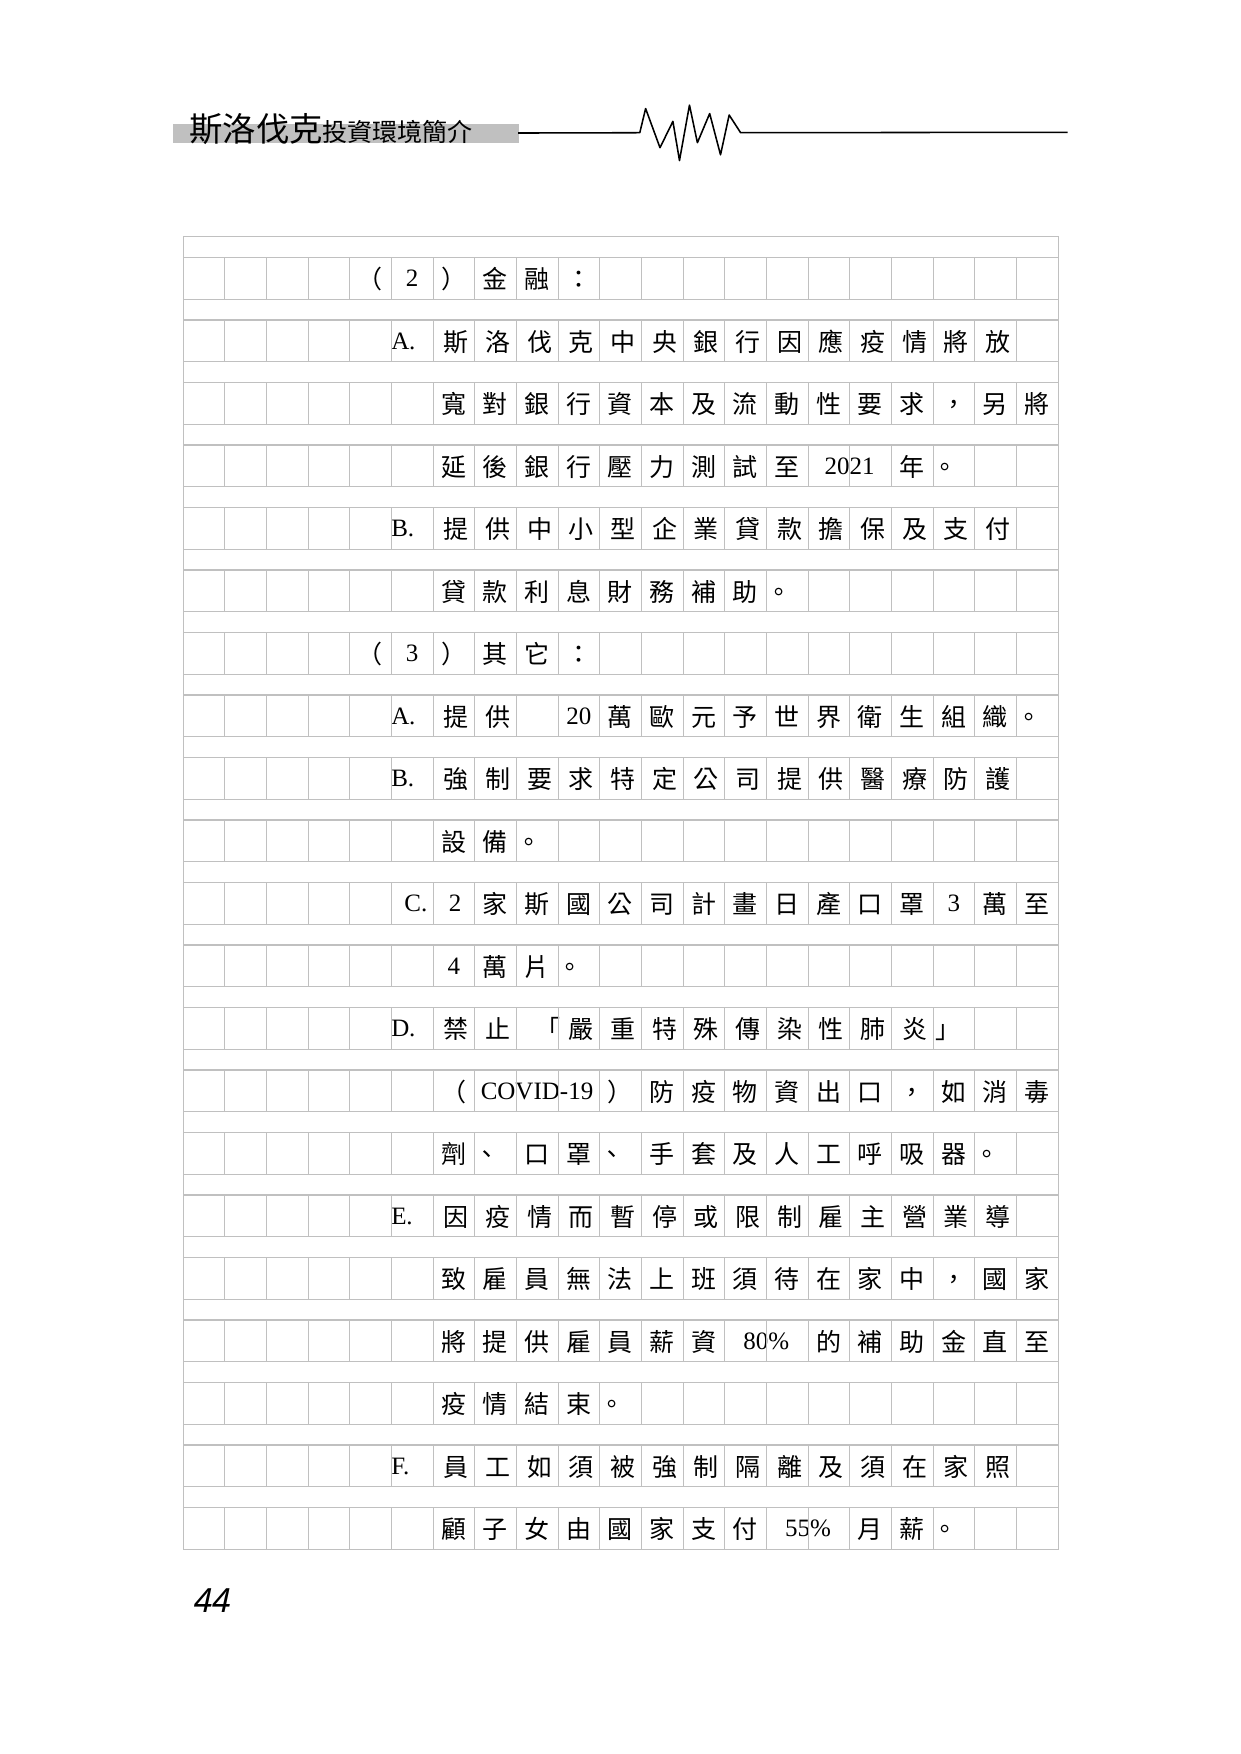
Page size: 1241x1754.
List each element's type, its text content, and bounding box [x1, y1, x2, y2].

text A. 斯洛伐克中央銀行因應疫情將放寬對銀行資本及流動性要求，另將延後銀行壓力測試至2021年。 [934, 446, 974, 486]
text E. 因疫情而暫停或限制雇主營業導致雇員無法上班須待在家中，國家將提供雇員薪資80%的補助金直至疫情結束。 [517, 1258, 558, 1299]
text [330, 633, 349, 674]
text 予 [725, 696, 766, 736]
text [642, 258, 683, 299]
text F. 員工如須被強制隔離及須在家照顧子女由國家支付55%月薪。 [600, 1446, 641, 1486]
text [355, 821, 391, 861]
text B. 提供中小型企業貸款擔保及支付貸款利息財務補助。 [355, 508, 391, 549]
text [684, 821, 724, 861]
text E. 因疫情而暫停或限制雇主營業導致雇員無法上班須待在家中，國家將提供雇員薪資80%的補助金直至疫情結束。 [1017, 1258, 1058, 1299]
text E. 因疫情而暫停或限制雇主營業導致雇員無法上班須待在家中，國家將提供雇員薪資80%的補助金直至疫情結束。 [684, 1321, 724, 1361]
text B. 提供中小型企業貸款擔保及支付貸款利息財務補助。 [850, 508, 891, 549]
text F. 員工如須被強制隔離及須在家照顧子女由國家支付55%月薪。 [850, 1508, 891, 1549]
text F. 員工如須被強制隔離及須在家照顧子女由國家支付55%月薪。 [767, 1446, 808, 1486]
text 計 [684, 883, 724, 924]
text 產 [809, 883, 849, 924]
text A. 斯洛伐克中央銀行因應疫情將放寬對銀行資本及流動性要求，另將延後銀行壓力測試至2021年。 [559, 321, 599, 361]
text E. 因疫情而暫停或限制雇主營業導致雇員無法上班須待在家中，國家將提供雇員薪資80%的補助金直至疫情結束。 [475, 1383, 516, 1424]
text D. 禁止「嚴重特殊傳染性肺炎」（COVID-19）防疫物資出口，如消毒劑、口罩、手套及人工呼吸器。 [355, 1008, 391, 1049]
text [767, 821, 808, 861]
text B. 提供中小型企業貸款擔保及支付貸款利息財務補助。 [1017, 571, 1058, 611]
text 供 [475, 696, 516, 736]
text [330, 258, 349, 299]
text E. 因疫情而暫停或限制雇主營業導致雇員無法上班須待在家中，國家將提供雇員薪資80%的補助金直至疫情結束。 [975, 1196, 1016, 1236]
text [975, 946, 1016, 986]
text [850, 633, 891, 674]
text 界 [809, 696, 849, 736]
text F. 員工如須被強制隔離及須在家照顧子女由國家支付55%月薪。 [559, 1446, 599, 1486]
text 公 [684, 758, 724, 799]
text E. 因疫情而暫停或限制雇主營業導致雇員無法上班須待在家中，國家將提供雇員薪資80%的補助金直至疫情結束。 [892, 1258, 933, 1299]
text [892, 946, 933, 986]
text A. 斯洛伐克中央銀行因應疫情將放寬對銀行資本及流動性要求，另將延後銀行壓力測試至2021年。 [517, 321, 558, 361]
text A. 斯洛伐克中央銀行因應疫情將放寬對銀行資本及流動性要求，另將延後銀行壓力測試至2021年。 [355, 425, 1058, 444]
text ： [559, 633, 599, 674]
text 。 [517, 821, 558, 861]
text [975, 258, 1016, 299]
text D. 禁止「嚴重特殊傳染性肺炎」（COVID-19）防疫物資出口，如消毒劑、口罩、手套及人工呼吸器。 [684, 1071, 724, 1111]
text D. 禁止「嚴重特殊傳染性肺炎」（COVID-19）防疫物資出口，如消毒劑、口罩、手套及人工呼吸器。 [392, 1133, 433, 1174]
text [725, 633, 766, 674]
text E. 因疫情而暫停或限制雇主營業導致雇員無法上班須待在家中，國家將提供雇員薪資80%的補助金直至疫情結束。 [850, 1383, 891, 1424]
text B. 提供中小型企業貸款擔保及支付貸款利息財務補助。 [975, 571, 1016, 611]
text D. 禁止「嚴重特殊傳染性肺炎」（COVID-19）防疫物資出口，如消毒劑、口罩、手套及人工呼吸器。 [975, 1133, 1016, 1174]
text [600, 633, 641, 674]
text B. 提供中小型企業貸款擔保及支付貸款利息財務補助。 [1017, 508, 1058, 549]
text 2 [392, 258, 433, 299]
text 畫 [725, 883, 766, 924]
text F. 員工如須被強制隔離及須在家照顧子女由國家支付55%月薪。 [355, 1487, 1058, 1507]
text [767, 258, 808, 299]
text D. 禁止「嚴重特殊傳染性肺炎」（COVID-19）防疫物資出口，如消毒劑、口罩、手套及人工呼吸器。 [850, 1071, 891, 1111]
text 它 [517, 633, 558, 674]
text F. 員工如須被強制隔離及須在家照顧子女由國家支付55%月薪。 [684, 1508, 724, 1549]
text E. 因疫情而暫停或限制雇主營業導致雇員無法上班須待在家中，國家將提供雇員薪資80%的補助金直至疫情結束。 [517, 1196, 558, 1236]
text A. 斯洛伐克中央銀行因應疫情將放寬對銀行資本及流動性要求，另將延後銀行壓力測試至2021年。 [434, 321, 474, 361]
text E. 因疫情而暫停或限制雇主營業導致雇員無法上班須待在家中，國家將提供雇員薪資80%的補助金直至疫情結束。 [392, 1196, 433, 1236]
text A. 斯洛伐克中央銀行因應疫情將放寬對銀行資本及流動性要求，另將延後銀行壓力測試至2021年。 [767, 321, 808, 361]
text 療 [892, 758, 933, 799]
text D. 禁止「嚴重特殊傳染性肺炎」（COVID-19）防疫物資出口，如消毒劑、口罩、手套及人工呼吸器。 [642, 1071, 683, 1111]
text E. 因疫情而暫停或限制雇主營業導致雇員無法上班須待在家中，國家將提供雇員薪資80%的補助金直至疫情結束。 [1017, 1383, 1058, 1424]
text 家 [475, 883, 516, 924]
text A. 斯洛伐克中央銀行因應疫情將放寬對銀行資本及流動性要求，另將延後銀行壓力測試至2021年。 [892, 446, 933, 486]
text A. 斯洛伐克中央銀行因應疫情將放寬對銀行資本及流動性要求，另將延後銀行壓力測試至2021年。 [684, 446, 724, 486]
text A. 斯洛伐克中央銀行因應疫情將放寬對銀行資本及流動性要求，另將延後銀行壓力測試至2021年。 [517, 446, 558, 486]
text 融 [517, 258, 558, 299]
text [600, 821, 641, 861]
text F. 員工如須被強制隔離及須在家照顧子女由國家支付55%月薪。 [642, 1508, 683, 1549]
text F. 員工如須被強制隔離及須在家照顧子女由國家支付55%月薪。 [975, 1446, 1016, 1486]
text A. 斯洛伐克中央銀行因應疫情將放寬對銀行資本及流動性要求，另將延後銀行壓力測試至2021年。 [934, 321, 974, 361]
text E. 因疫情而暫停或限制雇主營業導致雇員無法上班須待在家中，國家將提供雇員薪資80%的補助金直至疫情結束。 [767, 1258, 808, 1299]
text [809, 821, 849, 861]
text B. 提供中小型企業貸款擔保及支付貸款利息財務補助。 [355, 550, 1058, 569]
text A. 斯洛伐克中央銀行因應疫情將放寬對銀行資本及流動性要求，另將延後銀行壓力測試至2021年。 [725, 446, 766, 486]
text A. 斯洛伐克中央銀行因應疫情將放寬對銀行資本及流動性要求，另將延後銀行壓力測試至2021年。 [975, 383, 1016, 424]
text 特 [600, 758, 641, 799]
text E. 因疫情而暫停或限制雇主營業導致雇員無法上班須待在家中，國家將提供雇員薪資80%的補助金直至疫情結束。 [642, 1383, 683, 1424]
text E. 因疫情而暫停或限制雇主營業導致雇員無法上班須待在家中，國家將提供雇員薪資80%的補助金直至疫情結束。 [559, 1258, 599, 1299]
text E. 因疫情而暫停或限制雇主營業導致雇員無法上班須待在家中，國家將提供雇員薪資80%的補助金直至疫情結束。 [517, 1321, 558, 1361]
text F. 員工如須被強制隔離及須在家照顧子女由國家支付55%月薪。 [809, 1508, 849, 1549]
text E. 因疫情而暫停或限制雇主營業導致雇員無法上班須待在家中，國家將提供雇員薪資80%的補助金直至疫情結束。 [600, 1258, 641, 1299]
text F. 員工如須被強制隔離及須在家照顧子女由國家支付55%月薪。 [1017, 1446, 1058, 1486]
text A. 斯洛伐克中央銀行因應疫情將放寬對銀行資本及流動性要求，另將延後銀行壓力測試至2021年。 [475, 321, 516, 361]
text D. 禁止「嚴重特殊傳染性肺炎」（COVID-19）防疫物資出口，如消毒劑、口罩、手套及人工呼吸器。 [559, 1071, 599, 1111]
text F. 員工如須被強制隔離及須在家照顧子女由國家支付55%月薪。 [975, 1508, 1016, 1549]
text E. 因疫情而暫停或限制雇主營業導致雇員無法上班須待在家中，國家將提供雇員薪資80%的補助金直至疫情結束。 [559, 1196, 599, 1236]
text E. 因疫情而暫停或限制雇主營業導致雇員無法上班須待在家中，國家將提供雇員薪資80%的補助金直至疫情結束。 [892, 1383, 933, 1424]
text D. 禁止「嚴重特殊傳染性肺炎」（COVID-19）防疫物資出口，如消毒劑、口罩、手套及人工呼吸器。 [642, 1133, 683, 1174]
text A. 斯洛伐克中央銀行因應疫情將放寬對銀行資本及流動性要求，另將延後銀行壓力測試至2021年。 [355, 383, 391, 424]
text B. 提供中小型企業貸款擔保及支付貸款利息財務補助。 [434, 508, 474, 549]
text D. 禁止「嚴重特殊傳染性肺炎」（COVID-19）防疫物資出口，如消毒劑、口罩、手套及人工呼吸器。 [1017, 1008, 1058, 1049]
text E. 因疫情而暫停或限制雇主營業導致雇員無法上班須待在家中，國家將提供雇員薪資80%的補助金直至疫情結束。 [767, 1196, 808, 1236]
text F. 員工如須被強制隔離及須在家照顧子女由國家支付55%月薪。 [892, 1508, 933, 1549]
text B. 提供中小型企業貸款擔保及支付貸款利息財務補助。 [809, 571, 849, 611]
text 組 [934, 696, 974, 736]
text [934, 258, 974, 299]
text 世 [767, 696, 808, 736]
text D. 禁止「嚴重特殊傳染性肺炎」（COVID-19）防疫物資出口，如消毒劑、口罩、手套及人工呼吸器。 [355, 1071, 391, 1111]
text F. 員工如須被強制隔離及須在家照顧子女由國家支付55%月薪。 [892, 1446, 933, 1486]
text B. 提供中小型企業貸款擔保及支付貸款利息財務補助。 [475, 571, 516, 611]
text B. 提供中小型企業貸款擔保及支付貸款利息財務補助。 [517, 571, 558, 611]
text A. 斯洛伐克中央銀行因應疫情將放寬對銀行資本及流動性要求，另將延後銀行壓力測試至2021年。 [1017, 383, 1058, 424]
text B. 提供中小型企業貸款擔保及支付貸款利息財務補助。 [934, 508, 974, 549]
text [975, 821, 1016, 861]
text E. 因疫情而暫停或限制雇主營業導致雇員無法上班須待在家中，國家將提供雇員薪資80%的補助金直至疫情結束。 [600, 1196, 641, 1236]
text 萬 [975, 883, 1016, 924]
text E. 因疫情而暫停或限制雇主營業導致雇員無法上班須待在家中，國家將提供雇員薪資80%的補助金直至疫情結束。 [767, 1321, 808, 1361]
text [809, 946, 849, 986]
text [517, 696, 558, 736]
text 日 [767, 883, 808, 924]
text D. 禁止「嚴重特殊傳染性肺炎」（COVID-19）防疫物資出口，如消毒劑、口罩、手套及人工呼吸器。 [767, 1008, 808, 1049]
text （ [350, 633, 391, 674]
text A. 斯洛伐克中央銀行因應疫情將放寬對銀行資本及流動性要求，另將延後銀行壓力測試至2021年。 [892, 383, 933, 424]
text D. 禁止「嚴重特殊傳染性肺炎」（COVID-19）防疫物資出口，如消毒劑、口罩、手套及人工呼吸器。 [600, 1071, 641, 1111]
text E. 因疫情而暫停或限制雇主營業導致雇員無法上班須待在家中，國家將提供雇員薪資80%的補助金直至疫情結束。 [975, 1258, 1016, 1299]
text A. 斯洛伐克中央銀行因應疫情將放寬對銀行資本及流動性要求，另將延後銀行壓力測試至2021年。 [559, 383, 599, 424]
text B. 提供中小型企業貸款擔保及支付貸款利息財務補助。 [392, 571, 433, 611]
text E. 因疫情而暫停或限制雇主營業導致雇員無法上班須待在家中，國家將提供雇員薪資80%的補助金直至疫情結束。 [809, 1196, 849, 1236]
text A. 斯洛伐克中央銀行因應疫情將放寬對銀行資本及流動性要求，另將延後銀行壓力測試至2021年。 [1017, 446, 1058, 486]
text E. 因疫情而暫停或限制雇主營業導致雇員無法上班須待在家中，國家將提供雇員薪資80%的補助金直至疫情結束。 [434, 1258, 474, 1299]
text A. 斯洛伐克中央銀行因應疫情將放寬對銀行資本及流動性要求，另將延後銀行壓力測試至2021年。 [850, 383, 891, 424]
text E. 因疫情而暫停或限制雇主營業導致雇員無法上班須待在家中，國家將提供雇員薪資80%的補助金直至疫情結束。 [642, 1196, 683, 1236]
text [355, 696, 391, 736]
text 片 [517, 946, 558, 986]
text 口 [850, 883, 891, 924]
text F. 員工如須被強制隔離及須在家照顧子女由國家支付55%月薪。 [934, 1508, 974, 1549]
text B. 提供中小型企業貸款擔保及支付貸款利息財務補助。 [392, 508, 433, 549]
text 備 [475, 821, 516, 861]
text E. 因疫情而暫停或限制雇主營業導致雇員無法上班須待在家中，國家將提供雇員薪資80%的補助金直至疫情結束。 [355, 1237, 1058, 1257]
text A. 斯洛伐克中央銀行因應疫情將放寬對銀行資本及流動性要求，另將延後銀行壓力測試至2021年。 [600, 383, 641, 424]
text B. 提供中小型企業貸款擔保及支付貸款利息財務補助。 [767, 508, 808, 549]
text A. 斯洛伐克中央銀行因應疫情將放寬對銀行資本及流動性要求，另將延後銀行壓力測試至2021年。 [809, 446, 849, 486]
text D. 禁止「嚴重特殊傳染性肺炎」（COVID-19）防疫物資出口，如消毒劑、口罩、手套及人工呼吸器。 [850, 1133, 891, 1174]
text A. 斯洛伐克中央銀行因應疫情將放寬對銀行資本及流動性要求，另將延後銀行壓力測試至2021年。 [434, 383, 474, 424]
text 強 [434, 758, 474, 799]
text F. 員工如須被強制隔離及須在家照顧子女由國家支付55%月薪。 [725, 1446, 766, 1486]
text F. 員工如須被強制隔離及須在家照顧子女由國家支付55%月薪。 [517, 1446, 558, 1486]
text B. 提供中小型企業貸款擔保及支付貸款利息財務補助。 [975, 508, 1016, 549]
text D. 禁止「嚴重特殊傳染性肺炎」（COVID-19）防疫物資出口，如消毒劑、口罩、手套及人工呼吸器。 [892, 1008, 933, 1049]
text F. 員工如須被強制隔離及須在家照顧子女由國家支付55%月薪。 [850, 1446, 891, 1486]
text 萬 [475, 946, 516, 986]
text 。 [559, 946, 599, 986]
text 要 [517, 758, 558, 799]
text F. 員工如須被強制隔離及須在家照顧子女由國家支付55%月薪。 [1017, 1508, 1058, 1549]
text F. 員工如須被強制隔離及須在家照顧子女由國家支付55%月薪。 [517, 1508, 558, 1549]
text D. 禁止「嚴重特殊傳染性肺炎」（COVID-19）防疫物資出口，如消毒劑、口罩、手套及人工呼吸器。 [809, 1008, 849, 1049]
text A. 斯洛伐克中央銀行因應疫情將放寬對銀行資本及流動性要求，另將延後銀行壓力測試至2021年。 [809, 321, 849, 361]
text 其 [475, 633, 516, 674]
text 2 [434, 883, 474, 924]
text [767, 633, 808, 674]
text A. 斯洛伐克中央銀行因應疫情將放寬對銀行資本及流動性要求，另將延後銀行壓力測試至2021年。 [1017, 321, 1058, 361]
text D. 禁止「嚴重特殊傳染性肺炎」（COVID-19）防疫物資出口，如消毒劑、口罩、手套及人工呼吸器。 [892, 1133, 933, 1174]
text B. 提供中小型企業貸款擔保及支付貸款利息財務補助。 [767, 571, 808, 611]
text B. 提供中小型企業貸款擔保及支付貸款利息財務補助。 [684, 508, 724, 549]
text E. 因疫情而暫停或限制雇主營業導致雇員無法上班須待在家中，國家將提供雇員薪資80%的補助金直至疫情結束。 [975, 1321, 1016, 1361]
text 提 [434, 696, 474, 736]
text C. [392, 883, 433, 924]
text E. 因疫情而暫停或限制雇主營業導致雇員無法上班須待在家中，國家將提供雇員薪資80%的補助金直至疫情結束。 [434, 1383, 474, 1424]
text E. 因疫情而暫停或限制雇主營業導致雇員無法上班須待在家中，國家將提供雇員薪資80%的補助金直至疫情結束。 [355, 1383, 391, 1424]
text [600, 258, 641, 299]
text 3 [392, 633, 433, 674]
text [355, 946, 391, 986]
text 司 [725, 758, 766, 799]
text [850, 258, 891, 299]
text E. 因疫情而暫停或限制雇主營業導致雇員無法上班須待在家中，國家將提供雇員薪資80%的補助金直至疫情結束。 [809, 1321, 849, 1361]
text E. 因疫情而暫停或限制雇主營業導致雇員無法上班須待在家中，國家將提供雇員薪資80%的補助金直至疫情結束。 [850, 1196, 891, 1236]
text A. 斯洛伐克中央銀行因應疫情將放寬對銀行資本及流動性要求，另將延後銀行壓力測試至2021年。 [642, 321, 683, 361]
text F. 員工如須被強制隔離及須在家照顧子女由國家支付55%月薪。 [642, 1446, 683, 1486]
text [1017, 821, 1058, 861]
text D. 禁止「嚴重特殊傳染性肺炎」（COVID-19）防疫物資出口，如消毒劑、口罩、手套及人工呼吸器。 [475, 1133, 516, 1174]
text [355, 675, 1058, 694]
text D. 禁止「嚴重特殊傳染性肺炎」（COVID-19）防疫物資出口，如消毒劑、口罩、手套及人工呼吸器。 [559, 1133, 599, 1174]
text 生 [892, 696, 933, 736]
text D. 禁止「嚴重特殊傳染性肺炎」（COVID-19）防疫物資出口，如消毒劑、口罩、手套及人工呼吸器。 [434, 1008, 474, 1049]
text E. 因疫情而暫停或限制雇主營業導致雇員無法上班須待在家中，國家將提供雇員薪資80%的補助金直至疫情結束。 [600, 1321, 641, 1361]
text D. 禁止「嚴重特殊傳染性肺炎」（COVID-19）防疫物資出口，如消毒劑、口罩、手套及人工呼吸器。 [355, 1112, 1058, 1132]
text F. 員工如須被強制隔離及須在家照顧子女由國家支付55%月薪。 [559, 1508, 599, 1549]
text [809, 633, 849, 674]
text E. 因疫情而暫停或限制雇主營業導致雇員無法上班須待在家中，國家將提供雇員薪資80%的補助金直至疫情結束。 [850, 1321, 891, 1361]
text [892, 633, 933, 674]
text F. 員工如須被強制隔離及須在家照顧子女由國家支付55%月薪。 [392, 1446, 433, 1486]
text [1017, 758, 1058, 799]
text E. 因疫情而暫停或限制雇主營業導致雇員無法上班須待在家中，國家將提供雇員薪資80%的補助金直至疫情結束。 [355, 1321, 391, 1361]
text [684, 946, 724, 986]
text D. 禁止「嚴重特殊傳染性肺炎」（COVID-19）防疫物資出口，如消毒劑、口罩、手套及人工呼吸器。 [434, 1133, 474, 1174]
text B. 提供中小型企業貸款擔保及支付貸款利息財務補助。 [892, 571, 933, 611]
text A. 斯洛伐克中央銀行因應疫情將放寬對銀行資本及流動性要求，另將延後銀行壓力測試至2021年。 [684, 321, 724, 361]
text E. 因疫情而暫停或限制雇主營業導致雇員無法上班須待在家中，國家將提供雇員薪資80%的補助金直至疫情結束。 [892, 1196, 933, 1236]
text A. [392, 696, 433, 736]
text 歐 [642, 696, 683, 736]
text B. 提供中小型企業貸款擔保及支付貸款利息財務補助。 [892, 508, 933, 549]
text F. 員工如須被強制隔離及須在家照顧子女由國家支付55%月薪。 [434, 1446, 474, 1486]
text B. 提供中小型企業貸款擔保及支付貸款利息財務補助。 [517, 508, 558, 549]
text 提 [767, 758, 808, 799]
text A. 斯洛伐克中央銀行因應疫情將放寬對銀行資本及流動性要求，另將延後銀行壓力測試至2021年。 [392, 383, 433, 424]
text ： [559, 258, 599, 299]
text E. 因疫情而暫停或限制雇主營業導致雇員無法上班須待在家中，國家將提供雇員薪資80%的補助金直至疫情結束。 [355, 1175, 1058, 1194]
text [392, 821, 433, 861]
text E. 因疫情而暫停或限制雇主營業導致雇員無法上班須待在家中，國家將提供雇員薪資80%的補助金直至疫情結束。 [600, 1383, 641, 1424]
text 求 [559, 758, 599, 799]
text A. 斯洛伐克中央銀行因應疫情將放寬對銀行資本及流動性要求，另將延後銀行壓力測試至2021年。 [934, 383, 974, 424]
text E. 因疫情而暫停或限制雇主營業導致雇員無法上班須待在家中，國家將提供雇員薪資80%的補助金直至疫情結束。 [684, 1258, 724, 1299]
text D. 禁止「嚴重特殊傳染性肺炎」（COVID-19）防疫物資出口，如消毒劑、口罩、手套及人工呼吸器。 [559, 1008, 599, 1049]
text E. 因疫情而暫停或限制雇主營業導致雇員無法上班須待在家中，國家將提供雇員薪資80%的補助金直至疫情結束。 [475, 1321, 516, 1361]
text D. 禁止「嚴重特殊傳染性肺炎」（COVID-19）防疫物資出口，如消毒劑、口罩、手套及人工呼吸器。 [850, 1008, 891, 1049]
text 設 [434, 821, 474, 861]
text A. 斯洛伐克中央銀行因應疫情將放寬對銀行資本及流動性要求，另將延後銀行壓力測試至2021年。 [392, 446, 433, 486]
text [809, 258, 849, 299]
text [684, 258, 724, 299]
text [355, 862, 1058, 882]
text D. 禁止「嚴重特殊傳染性肺炎」（COVID-19）防疫物資出口，如消毒劑、口罩、手套及人工呼吸器。 [475, 1008, 516, 1049]
text B. 提供中小型企業貸款擔保及支付貸款利息財務補助。 [355, 571, 391, 611]
text B. 提供中小型企業貸款擔保及支付貸款利息財務補助。 [559, 508, 599, 549]
text D. 禁止「嚴重特殊傳染性肺炎」（COVID-19）防疫物資出口，如消毒劑、口罩、手套及人工呼吸器。 [809, 1133, 849, 1174]
text D. 禁止「嚴重特殊傳染性肺炎」（COVID-19）防疫物資出口，如消毒劑、口罩、手套及人工呼吸器。 [1017, 1133, 1058, 1174]
text [392, 946, 433, 986]
text 衛 [850, 696, 891, 736]
text E. 因疫情而暫停或限制雇主營業導致雇員無法上班須待在家中，國家將提供雇員薪資80%的補助金直至疫情結束。 [559, 1321, 599, 1361]
text [355, 925, 1058, 944]
text ） [434, 633, 474, 674]
text A. 斯洛伐克中央銀行因應疫情將放寬對銀行資本及流動性要求，另將延後銀行壓力測試至2021年。 [600, 321, 641, 361]
text 醫 [850, 758, 891, 799]
text E. 因疫情而暫停或限制雇主營業導致雇員無法上班須待在家中，國家將提供雇員薪資80%的補助金直至疫情結束。 [392, 1258, 433, 1299]
text D. 禁止「嚴重特殊傳染性肺炎」（COVID-19）防疫物資出口，如消毒劑、口罩、手套及人工呼吸器。 [355, 1050, 1058, 1069]
text [1017, 946, 1058, 986]
text 元 [684, 696, 724, 736]
text A. 斯洛伐克中央銀行因應疫情將放寬對銀行資本及流動性要求，另將延後銀行壓力測試至2021年。 [725, 383, 766, 424]
text D. 禁止「嚴重特殊傳染性肺炎」（COVID-19）防疫物資出口，如消毒劑、口罩、手套及人工呼吸器。 [684, 1133, 724, 1174]
text [767, 946, 808, 986]
text [355, 800, 1058, 819]
text [975, 633, 1016, 674]
text F. 員工如須被強制隔離及須在家照顧子女由國家支付55%月薪。 [684, 1446, 724, 1486]
text E. 因疫情而暫停或限制雇主營業導致雇員無法上班須待在家中，國家將提供雇員薪資80%的補助金直至疫情結束。 [892, 1321, 933, 1361]
text B. 提供中小型企業貸款擔保及支付貸款利息財務補助。 [725, 508, 766, 549]
text D. 禁止「嚴重特殊傳染性肺炎」（COVID-19）防疫物資出口，如消毒劑、口罩、手套及人工呼吸器。 [725, 1133, 766, 1174]
text E. 因疫情而暫停或限制雇主營業導致雇員無法上班須待在家中，國家將提供雇員薪資80%的補助金直至疫情結束。 [725, 1196, 766, 1236]
text D. 禁止「嚴重特殊傳染性肺炎」（COVID-19）防疫物資出口，如消毒劑、口罩、手套及人工呼吸器。 [1017, 1071, 1058, 1111]
text 制 [475, 758, 516, 799]
text E. 因疫情而暫停或限制雇主營業導致雇員無法上班須待在家中，國家將提供雇員薪資80%的補助金直至疫情結束。 [475, 1196, 516, 1236]
text A. 斯洛伐克中央銀行因應疫情將放寬對銀行資本及流動性要求，另將延後銀行壓力測試至2021年。 [355, 362, 1058, 382]
text E. 因疫情而暫停或限制雇主營業導致雇員無法上班須待在家中，國家將提供雇員薪資80%的補助金直至疫情結束。 [975, 1383, 1016, 1424]
text [684, 633, 724, 674]
text D. 禁止「嚴重特殊傳染性肺炎」（COVID-19）防疫物資出口，如消毒劑、口罩、手套及人工呼吸器。 [355, 1133, 391, 1174]
text D. 禁止「嚴重特殊傳染性肺炎」（COVID-19）防疫物資出口，如消毒劑、口罩、手套及人工呼吸器。 [517, 1071, 558, 1111]
text B. 提供中小型企業貸款擔保及支付貸款利息財務補助。 [725, 571, 766, 611]
text D. 禁止「嚴重特殊傳染性肺炎」（COVID-19）防疫物資出口，如消毒劑、口罩、手套及人工呼吸器。 [975, 1071, 1016, 1111]
text D. 禁止「嚴重特殊傳染性肺炎」（COVID-19）防疫物資出口，如消毒劑、口罩、手套及人工呼吸器。 [725, 1008, 766, 1049]
text B. 提供中小型企業貸款擔保及支付貸款利息財務補助。 [850, 571, 891, 611]
text [725, 821, 766, 861]
text A. 斯洛伐克中央銀行因應疫情將放寬對銀行資本及流動性要求，另將延後銀行壓力測試至2021年。 [517, 383, 558, 424]
text A. 斯洛伐克中央銀行因應疫情將放寬對銀行資本及流動性要求，另將延後銀行壓力測試至2021年。 [767, 383, 808, 424]
text E. 因疫情而暫停或限制雇主營業導致雇員無法上班須待在家中，國家將提供雇員薪資80%的補助金直至疫情結束。 [475, 1258, 516, 1299]
text F. 員工如須被強制隔離及須在家照顧子女由國家支付55%月薪。 [475, 1446, 516, 1486]
text D. 禁止「嚴重特殊傳染性肺炎」（COVID-19）防疫物資出口，如消毒劑、口罩、手套及人工呼吸器。 [355, 987, 1058, 1007]
text D. 禁止「嚴重特殊傳染性肺炎」（COVID-19）防疫物資出口，如消毒劑、口罩、手套及人工呼吸器。 [392, 1008, 433, 1049]
text B. 提供中小型企業貸款擔保及支付貸款利息財務補助。 [642, 571, 683, 611]
text A. 斯洛伐克中央銀行因應疫情將放寬對銀行資本及流動性要求，另將延後銀行壓力測試至2021年。 [392, 321, 433, 361]
text （ [350, 258, 391, 299]
text A. 斯洛伐克中央銀行因應疫情將放寬對銀行資本及流動性要求，另將延後銀行壓力測試至2021年。 [434, 446, 474, 486]
text D. 禁止「嚴重特殊傳染性肺炎」（COVID-19）防疫物資出口，如消毒劑、口罩、手套及人工呼吸器。 [892, 1071, 933, 1111]
text E. 因疫情而暫停或限制雇主營業導致雇員無法上班須待在家中，國家將提供雇員薪資80%的補助金直至疫情結束。 [934, 1383, 974, 1424]
text [934, 821, 974, 861]
text D. 禁止「嚴重特殊傳染性肺炎」（COVID-19）防疫物資出口，如消毒劑、口罩、手套及人工呼吸器。 [934, 1133, 974, 1174]
text E. 因疫情而暫停或限制雇主營業導致雇員無法上班須待在家中，國家將提供雇員薪資80%的補助金直至疫情結束。 [725, 1258, 766, 1299]
text E. 因疫情而暫停或限制雇主營業導致雇員無法上班須待在家中，國家將提供雇員薪資80%的補助金直至疫情結束。 [934, 1321, 974, 1361]
text [1017, 258, 1058, 299]
text D. 禁止「嚴重特殊傳染性肺炎」（COVID-19）防疫物資出口，如消毒劑、口罩、手套及人工呼吸器。 [767, 1133, 808, 1174]
text 公 [600, 883, 641, 924]
text A. 斯洛伐克中央銀行因應疫情將放寬對銀行資本及流動性要求，另將延後銀行壓力測試至2021年。 [684, 383, 724, 424]
text E. 因疫情而暫停或限制雇主營業導致雇員無法上班須待在家中，國家將提供雇員薪資80%的補助金直至疫情結束。 [684, 1383, 724, 1424]
text B. 提供中小型企業貸款擔保及支付貸款利息財務補助。 [809, 508, 849, 549]
text A. 斯洛伐克中央銀行因應疫情將放寬對銀行資本及流動性要求，另將延後銀行壓力測試至2021年。 [767, 446, 808, 486]
text 防 [934, 758, 974, 799]
text [330, 612, 1058, 632]
text A. 斯洛伐克中央銀行因應疫情將放寬對銀行資本及流動性要求，另將延後銀行壓力測試至2021年。 [975, 321, 1016, 361]
text B. 提供中小型企業貸款擔保及支付貸款利息財務補助。 [684, 571, 724, 611]
text 。 [1017, 696, 1058, 736]
text [934, 946, 974, 986]
text E. 因疫情而暫停或限制雇主營業導致雇員無法上班須待在家中，國家將提供雇員薪資80%的補助金直至疫情結束。 [767, 1383, 808, 1424]
text E. 因疫情而暫停或限制雇主營業導致雇員無法上班須待在家中，國家將提供雇員薪資80%的補助金直至疫情結束。 [517, 1383, 558, 1424]
text 護 [975, 758, 1016, 799]
text F. 員工如須被強制隔離及須在家照顧子女由國家支付55%月薪。 [355, 1446, 391, 1486]
text [725, 258, 766, 299]
text D. 禁止「嚴重特殊傳染性肺炎」（COVID-19）防疫物資出口，如消毒劑、口罩、手套及人工呼吸器。 [434, 1071, 474, 1111]
text B. 提供中小型企業貸款擔保及支付貸款利息財務補助。 [355, 487, 1058, 507]
text 國 [559, 883, 599, 924]
text A. 斯洛伐克中央銀行因應疫情將放寬對銀行資本及流動性要求，另將延後銀行壓力測試至2021年。 [355, 321, 391, 361]
text [355, 758, 391, 799]
text A. 斯洛伐克中央銀行因應疫情將放寬對銀行資本及流動性要求，另將延後銀行壓力測試至2021年。 [850, 446, 891, 486]
text F. 員工如須被強制隔離及須在家照顧子女由國家支付55%月薪。 [767, 1508, 808, 1549]
text A. 斯洛伐克中央銀行因應疫情將放寬對銀行資本及流動性要求，另將延後銀行壓力測試至2021年。 [892, 321, 933, 361]
text A. 斯洛伐克中央銀行因應疫情將放寬對銀行資本及流動性要求，另將延後銀行壓力測試至2021年。 [809, 383, 849, 424]
text D. 禁止「嚴重特殊傳染性肺炎」（COVID-19）防疫物資出口，如消毒劑、口罩、手套及人工呼吸器。 [767, 1071, 808, 1111]
text D. 禁止「嚴重特殊傳染性肺炎」（COVID-19）防疫物資出口，如消毒劑、口罩、手套及人工呼吸器。 [642, 1008, 683, 1049]
text D. 禁止「嚴重特殊傳染性肺炎」（COVID-19）防疫物資出口，如消毒劑、口罩、手套及人工呼吸器。 [475, 1071, 516, 1111]
text D. 禁止「嚴重特殊傳染性肺炎」（COVID-19）防疫物資出口，如消毒劑、口罩、手套及人工呼吸器。 [725, 1071, 766, 1111]
text B. 提供中小型企業貸款擔保及支付貸款利息財務補助。 [559, 571, 599, 611]
text B. 提供中小型企業貸款擔保及支付貸款利息財務補助。 [600, 508, 641, 549]
text D. 禁止「嚴重特殊傳染性肺炎」（COVID-19）防疫物資出口，如消毒劑、口罩、手套及人工呼吸器。 [934, 1071, 974, 1111]
text B. [392, 758, 433, 799]
text D. 禁止「嚴重特殊傳染性肺炎」（COVID-19）防疫物資出口，如消毒劑、口罩、手套及人工呼吸器。 [600, 1008, 641, 1049]
text [642, 633, 683, 674]
text A. 斯洛伐克中央銀行因應疫情將放寬對銀行資本及流動性要求，另將延後銀行壓力測試至2021年。 [600, 446, 641, 486]
text [850, 946, 891, 986]
text F. 員工如須被強制隔離及須在家照顧子女由國家支付55%月薪。 [434, 1508, 474, 1549]
text E. 因疫情而暫停或限制雇主營業導致雇員無法上班須待在家中，國家將提供雇員薪資80%的補助金直至疫情結束。 [434, 1321, 474, 1361]
text [934, 633, 974, 674]
text 斯 [517, 883, 558, 924]
text ） [434, 258, 474, 299]
text E. 因疫情而暫停或限制雇主營業導致雇員無法上班須待在家中，國家將提供雇員薪資80%的補助金直至疫情結束。 [850, 1258, 891, 1299]
text D. 禁止「嚴重特殊傳染性肺炎」（COVID-19）防疫物資出口，如消毒劑、口罩、手套及人工呼吸器。 [684, 1008, 724, 1049]
text E. 因疫情而暫停或限制雇主營業導致雇員無法上班須待在家中，國家將提供雇員薪資80%的補助金直至疫情結束。 [355, 1196, 391, 1236]
text A. 斯洛伐克中央銀行因應疫情將放寬對銀行資本及流動性要求，另將延後銀行壓力測試至2021年。 [975, 446, 1016, 486]
text E. 因疫情而暫停或限制雇主營業導致雇員無法上班須待在家中，國家將提供雇員薪資80%的補助金直至疫情結束。 [809, 1258, 849, 1299]
text D. 禁止「嚴重特殊傳染性肺炎」（COVID-19）防疫物資出口，如消毒劑、口罩、手套及人工呼吸器。 [392, 1071, 433, 1111]
text A. 斯洛伐克中央銀行因應疫情將放寬對銀行資本及流動性要求，另將延後銀行壓力測試至2021年。 [850, 321, 891, 361]
text [330, 237, 1058, 257]
text F. 員工如須被強制隔離及須在家照顧子女由國家支付55%月薪。 [475, 1508, 516, 1549]
text B. 提供中小型企業貸款擔保及支付貸款利息財務補助。 [475, 508, 516, 549]
text [892, 821, 933, 861]
text [642, 821, 683, 861]
text E. 因疫情而暫停或限制雇主營業導致雇員無法上班須待在家中，國家將提供雇員薪資80%的補助金直至疫情結束。 [1017, 1321, 1058, 1361]
text [559, 821, 599, 861]
text E. 因疫情而暫停或限制雇主營業導致雇員無法上班須待在家中，國家將提供雇員薪資80%的補助金直至疫情結束。 [1017, 1196, 1058, 1236]
text [1017, 633, 1058, 674]
text [355, 737, 1058, 757]
text A. 斯洛伐克中央銀行因應疫情將放寬對銀行資本及流動性要求，另將延後銀行壓力測試至2021年。 [725, 321, 766, 361]
text [850, 821, 891, 861]
text A. 斯洛伐克中央銀行因應疫情將放寬對銀行資本及流動性要求，另將延後銀行壓力測試至2021年。 [475, 446, 516, 486]
text E. 因疫情而暫停或限制雇主營業導致雇員無法上班須待在家中，國家將提供雇員薪資80%的補助金直至疫情結束。 [392, 1321, 433, 1361]
text A. 斯洛伐克中央銀行因應疫情將放寬對銀行資本及流動性要求，另將延後銀行壓力測試至2021年。 [642, 446, 683, 486]
text 定 [642, 758, 683, 799]
text 供 [809, 758, 849, 799]
text F. 員工如須被強制隔離及須在家照顧子女由國家支付55%月薪。 [725, 1508, 766, 1549]
text [600, 946, 641, 986]
text 金 [475, 258, 516, 299]
text D. 禁止「嚴重特殊傳染性肺炎」（COVID-19）防疫物資出口，如消毒劑、口罩、手套及人工呼吸器。 [517, 1008, 558, 1049]
text E. 因疫情而暫停或限制雇主營業導致雇員無法上班須待在家中，國家將提供雇員薪資80%的補助金直至疫情結束。 [725, 1383, 766, 1424]
text F. 員工如須被強制隔離及須在家照顧子女由國家支付55%月薪。 [392, 1508, 433, 1549]
text 萬 [600, 696, 641, 736]
text E. 因疫情而暫停或限制雇主營業導致雇員無法上班須待在家中，國家將提供雇員薪資80%的補助金直至疫情結束。 [355, 1300, 1058, 1319]
text E. 因疫情而暫停或限制雇主營業導致雇員無法上班須待在家中，國家將提供雇員薪資80%的補助金直至疫情結束。 [934, 1196, 974, 1236]
text 織 [975, 696, 1016, 736]
text 4 [434, 946, 474, 986]
text E. 因疫情而暫停或限制雇主營業導致雇員無法上班須待在家中，國家將提供雇員薪資80%的補助金直至疫情結束。 [684, 1196, 724, 1236]
text F. 員工如須被強制隔離及須在家照顧子女由國家支付55%月薪。 [934, 1446, 974, 1486]
text F. 員工如須被強制隔離及須在家照顧子女由國家支付55%月薪。 [355, 1425, 1058, 1444]
text F. 員工如須被強制隔離及須在家照顧子女由國家支付55%月薪。 [355, 1508, 391, 1549]
text F. 員工如須被強制隔離及須在家照顧子女由國家支付55%月薪。 [600, 1508, 641, 1549]
text 司 [642, 883, 683, 924]
text B. 提供中小型企業貸款擔保及支付貸款利息財務補助。 [934, 571, 974, 611]
text [892, 258, 933, 299]
text E. 因疫情而暫停或限制雇主營業導致雇員無法上班須待在家中，國家將提供雇員薪資80%的補助金直至疫情結束。 [559, 1383, 599, 1424]
text E. 因疫情而暫停或限制雇主營業導致雇員無法上班須待在家中，國家將提供雇員薪資80%的補助金直至疫情結束。 [355, 1258, 391, 1299]
text A. 斯洛伐克中央銀行因應疫情將放寬對銀行資本及流動性要求，另將延後銀行壓力測試至2021年。 [642, 383, 683, 424]
text 至 [1017, 883, 1058, 924]
text 20 [559, 696, 599, 736]
text D. 禁止「嚴重特殊傳染性肺炎」（COVID-19）防疫物資出口，如消毒劑、口罩、手套及人工呼吸器。 [975, 1008, 1016, 1049]
text F. 員工如須被強制隔離及須在家照顧子女由國家支付55%月薪。 [809, 1446, 849, 1486]
text E. 因疫情而暫停或限制雇主營業導致雇員無法上班須待在家中，國家將提供雇員薪資80%的補助金直至疫情結束。 [642, 1258, 683, 1299]
text 罩 [892, 883, 933, 924]
text E. 因疫情而暫停或限制雇主營業導致雇員無法上班須待在家中，國家將提供雇員薪資80%的補助金直至疫情結束。 [809, 1383, 849, 1424]
text D. 禁止「嚴重特殊傳染性肺炎」（COVID-19）防疫物資出口，如消毒劑、口罩、手套及人工呼吸器。 [934, 1008, 974, 1049]
text D. 禁止「嚴重特殊傳染性肺炎」（COVID-19）防疫物資出口，如消毒劑、口罩、手套及人工呼吸器。 [600, 1133, 641, 1174]
text E. 因疫情而暫停或限制雇主營業導致雇員無法上班須待在家中，國家將提供雇員薪資80%的補助金直至疫情結束。 [434, 1196, 474, 1236]
text E. 因疫情而暫停或限制雇主營業導致雇員無法上班須待在家中，國家將提供雇員薪資80%的補助金直至疫情結束。 [934, 1258, 974, 1299]
text A. 斯洛伐克中央銀行因應疫情將放寬對銀行資本及流動性要求，另將延後銀行壓力測試至2021年。 [355, 300, 1058, 319]
text E. 因疫情而暫停或限制雇主營業導致雇員無法上班須待在家中，國家將提供雇員薪資80%的補助金直至疫情結束。 [392, 1383, 433, 1424]
text [725, 946, 766, 986]
text D. 禁止「嚴重特殊傳染性肺炎」（COVID-19）防疫物資出口，如消毒劑、口罩、手套及人工呼吸器。 [809, 1071, 849, 1111]
text D. 禁止「嚴重特殊傳染性肺炎」（COVID-19）防疫物資出口，如消毒劑、口罩、手套及人工呼吸器。 [517, 1133, 558, 1174]
text B. 提供中小型企業貸款擔保及支付貸款利息財務補助。 [642, 508, 683, 549]
text B. 提供中小型企業貸款擔保及支付貸款利息財務補助。 [600, 571, 641, 611]
text E. 因疫情而暫停或限制雇主營業導致雇員無法上班須待在家中，國家將提供雇員薪資80%的補助金直至疫情結束。 [642, 1321, 683, 1361]
text A. 斯洛伐克中央銀行因應疫情將放寬對銀行資本及流動性要求，另將延後銀行壓力測試至2021年。 [559, 446, 599, 486]
text [355, 883, 391, 924]
text E. 因疫情而暫停或限制雇主營業導致雇員無法上班須待在家中，國家將提供雇員薪資80%的補助金直至疫情結束。 [355, 1362, 1058, 1382]
text E. 因疫情而暫停或限制雇主營業導致雇員無法上班須待在家中，國家將提供雇員薪資80%的補助金直至疫情結束。 [725, 1321, 766, 1361]
text B. 提供中小型企業貸款擔保及支付貸款利息財務補助。 [434, 571, 474, 611]
text A. 斯洛伐克中央銀行因應疫情將放寬對銀行資本及流動性要求，另將延後銀行壓力測試至2021年。 [355, 446, 391, 486]
text A. 斯洛伐克中央銀行因應疫情將放寬對銀行資本及流動性要求，另將延後銀行壓力測試至2021年。 [475, 383, 516, 424]
text 3 [934, 883, 974, 924]
text [642, 946, 683, 986]
